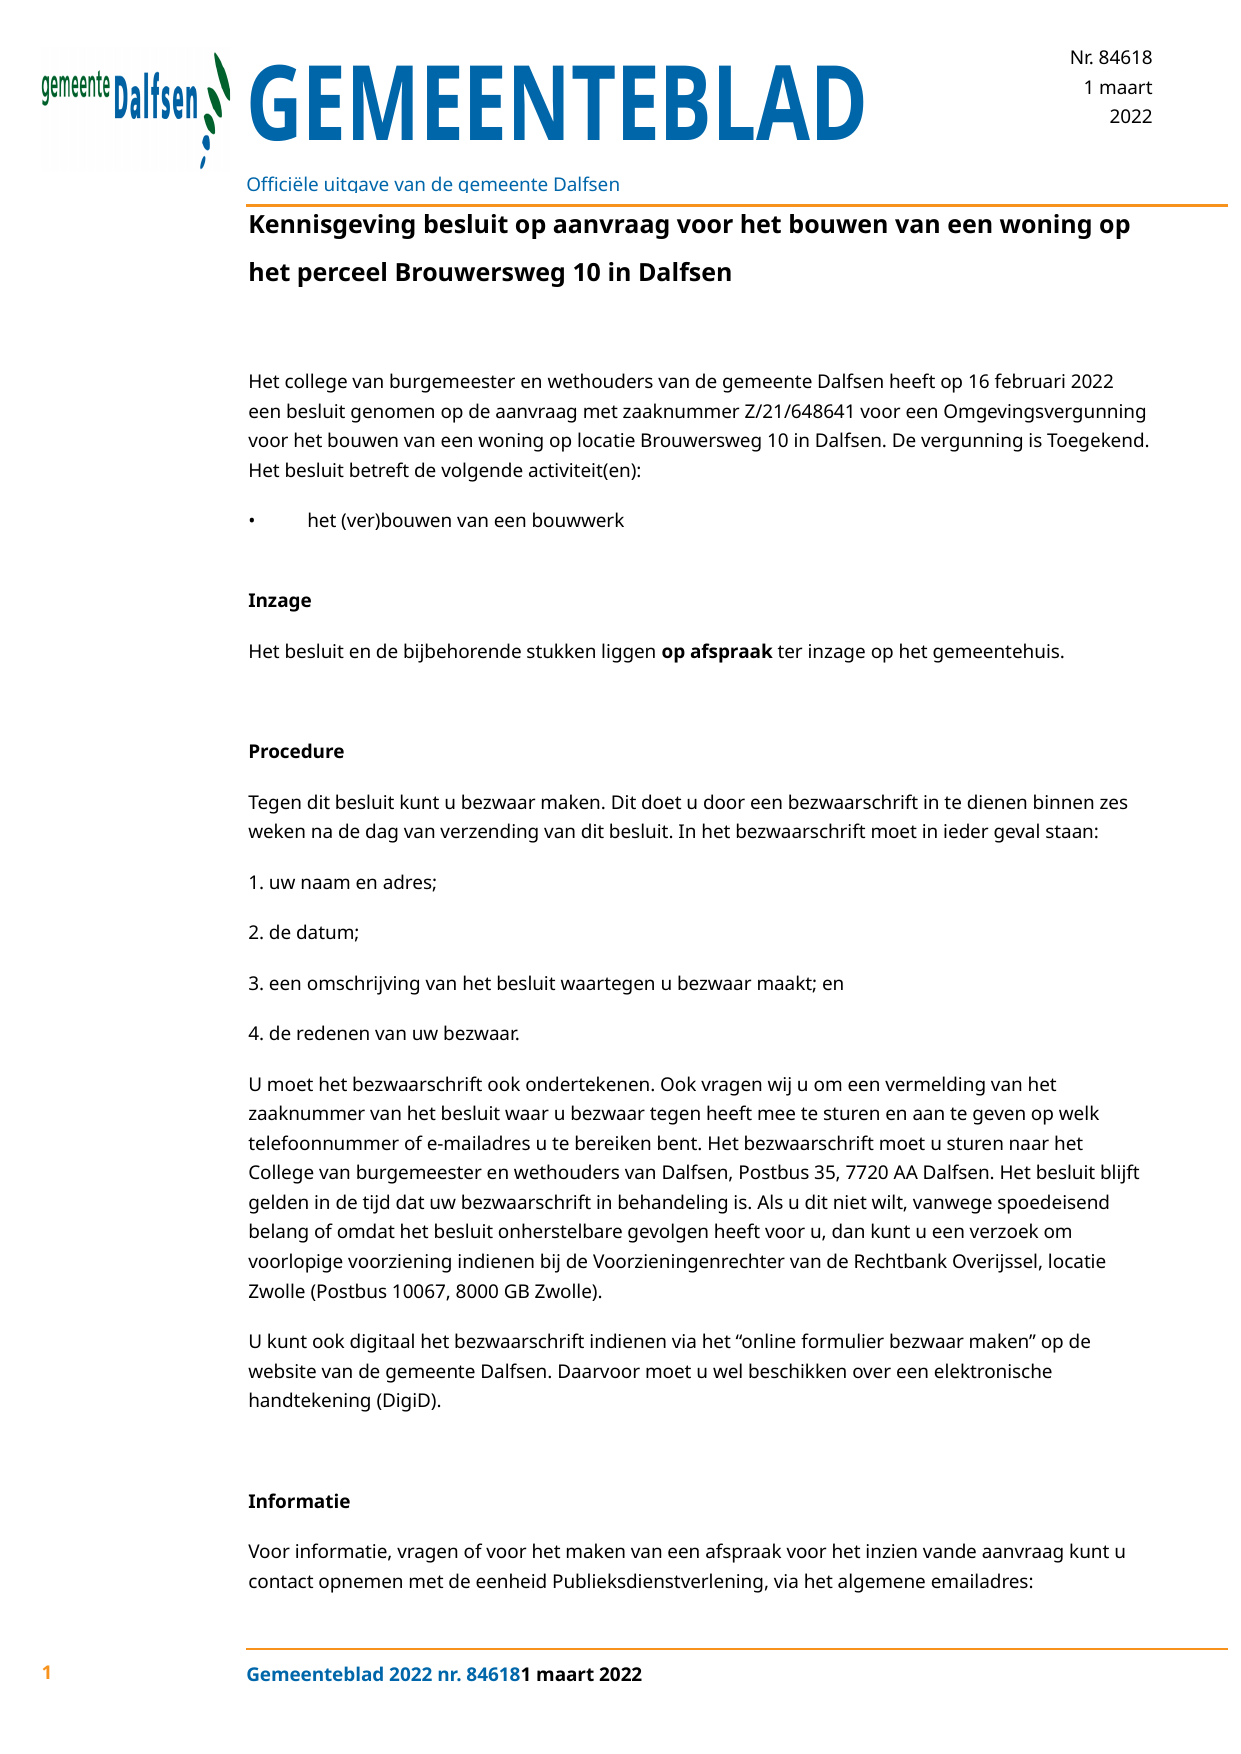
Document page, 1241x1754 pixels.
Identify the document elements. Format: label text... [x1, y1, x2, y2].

text Tegen dit besluit kunt u bezwaar maken. Dit doet u door een bezwaarschrift in te dienen binnen zes weken na de dag van verzending van dit besluit. In het bezwaarschrift moet in ieder geval staan: [248, 789, 1152, 844]
text 3. een omschrijving van het besluit waartegen u bezwaar maakt; en [248, 970, 1152, 996]
text Kennisgeving besluit op aanvraag voor het bouwen van een woning op het perceel Brouwersweg 10 in Dalfsen [248, 207, 1152, 288]
picture [41, 47, 231, 172]
text 1. uw naam en adres; [248, 869, 1152, 895]
text Het college van burgemeester en wethouders van de gemeente Dalfsen heeft op 16 februari 2022 een besluit genomen op de aanvraag met zaaknummer Z/21/648641 voor een Omgevingsvergunning voor het bouwen van een woning op locatie Brouwersweg 10 in Dalfsen. De vergunning is Toegekend. Het besluit betreft de volgende activiteit(en): [248, 368, 1152, 483]
text Inzage [248, 587, 1152, 613]
text U kunt ook digitaal het bezwaarschrift indienen via het “online formulier bezwaar maken” op de website van de gemeente Dalfsen. Daarvoor moet u wel beschikken over een elektronische handtekening (DigiD). [248, 1328, 1152, 1413]
text Procedure [248, 739, 1152, 764]
text Het besluit en de bijbehorende stukken liggen op afspraak ter inzage op het gemeentehuis. [248, 638, 1152, 664]
list het (ver)bouwen van een bouwwerk [248, 507, 1152, 533]
text Voor informatie, vragen of voor het maken van een afspraak voor het inzien vande aanvraag kunt u contact opnemen met de eenheid Publieksdienstverlening, via het algemene emailadres: [248, 1539, 1152, 1594]
text 2. de datum; [248, 919, 1152, 945]
text 4. de redenen van uw bezwaar. [248, 1020, 1152, 1046]
text Informatie [248, 1488, 1152, 1514]
text U moet het bezwaarschrift ook ondertekenen. Ook vragen wij u om een vermelding van het zaaknummer van het besluit waar u bezwaar tegen heeft mee te sturen en aan te geven op welk telefoonnummer of e-mailadres u te bereiken bent. Het bezwaarschrift moet u sturen naar het College van burgemeester en wethouders van Dalfsen, Postbus 35, 7720 AA Dalfsen. Het besluit blijft gelden in de tijd dat uw bezwaarschrift in behandeling is. Als u dit niet wilt, vanwege spoedeisend belang of omdat het besluit onherstelbare gevolgen heeft voor u, dan kunt u een verzoek om voorlopige voorziening indienen bij de Voorzieningenrechter van de Rechtbank Overijssel, locatie Zwolle (Postbus 10067, 8000 GB Zwolle). [248, 1071, 1152, 1304]
